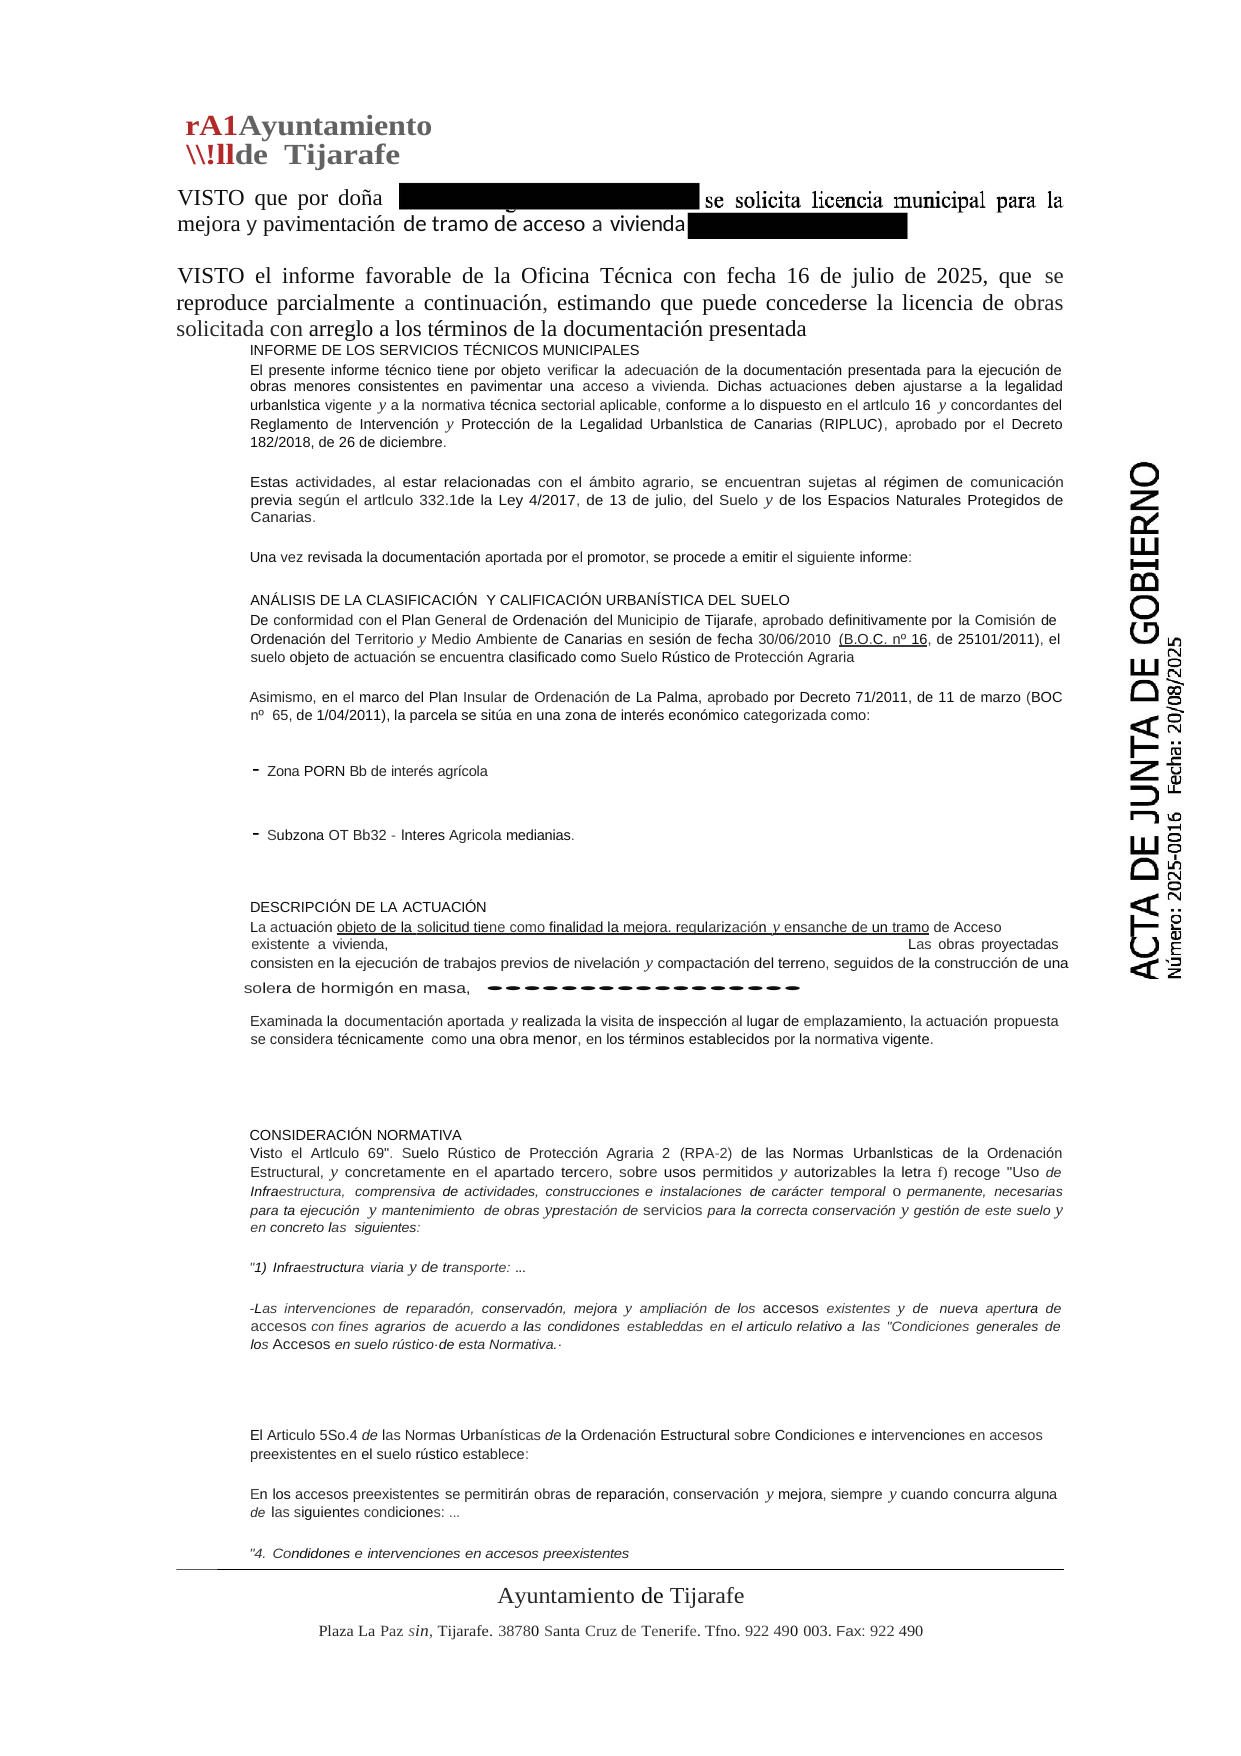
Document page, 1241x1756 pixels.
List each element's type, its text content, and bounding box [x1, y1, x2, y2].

text "4. Condidones e intervenciones en accesos preexistentes [249, 1546, 1201, 1561]
text Visto el Artlculo 69". Suelo Rústico de Protección Agraria 2 (RPA-2) de las Normas Urbanlsticas de la Ordenación Estructural, y concretamente en el apartado tercero, sobre usos permitidos y autorizables la letra f) recoge "Uso de Infraestructura, comprensiva de actividades, construcciones e instalaciones de carácter temporal o permanente, necesarias para ta ejecución y mantenimiento de obras yprestación de servicios para la correcta conservación y gestión de este suelo y en concreto las siguientes: [250, 1145, 1063, 1235]
text De conformidad con el Plan General de Ordenación del Municipio de Tijarafe, aprobado definitivamente por la Comisión de [250, 614, 1128, 628]
text "1) Infraestructura viaria y de transporte: ... [249, 1257, 1201, 1276]
text Ordenación del Territorio y Medio Ambiente de Canarias en sesión de fecha 30/06/2010 (B.O.C. nº 16, de 25101/2011), el suelo objeto de actuación se encuentra clasificado como Suelo Rústico de Protección Agraria [250, 628, 1060, 666]
text INFORME DE LOS SERVICIOS TÉCNICOS MUNICIPALES [249, 342, 1201, 358]
text -Las intervenciones de reparadón, conservadón, mejora y ampliación de los accesos existentes y de nueva apertura de accesos con fines agrarios de acuerdo a las condidones estableddas en el articulo relativo a las "Condiciones generales de los Accesos en suelo rústico·de esta Normativa.· [249, 1299, 1062, 1353]
text consisten en la ejecución de trabajos previos de nivelación y compactación del terreno, seguidos de la construcción de una solera de hormigón en masa, ••••••••••••••••• [243, 953, 1073, 996]
text VISTO el informe favorable de la Oficina Técnica con fecha 16 de julio de 2025, que se reproduce parcialmente a continuación, estimando que puede concederse la licencia de obras solicitada con arreglo a los términos de la documentación presentada [176, 263, 1063, 342]
text La actuación objeto de la solicitud tiene como finalidad la mejora. regularización y ensanche de un tramo de Acceso existente a vivienda, Las obras proyectadas [250, 916, 1062, 953]
text DESCRIPCIÓN DE LA ACTUACIÓN [250, 899, 1128, 916]
text VISTO que por doña mejora y pavimentación [177, 184, 399, 236]
text Asimismo, en el marco del Plan Insular de Ordenación de La Palma, aprobado por Decreto 71/2011, de 11 de marzo (BOC nº 65, de 1/04/2011), la parcela se sitúa en una zona de interés económico categorizada como: [249, 689, 1063, 724]
text de las siguientes condiciones: ... [250, 1504, 1201, 1521]
text El presente informe técnico tiene por objeto verificar la adecuación de la documentación presentada para la ejecución de obras menores consistentes en pavimentar una acceso a vivienda. Dichas actuaciones deben ajustarse a la legalidad urbanlstica vigente y a la normativa técnica sectorial aplicable, conforme a lo dispuesto en el artlculo 16 y concordantes del Reglamento de Intervención y Protección de la Legalidad Urbanlstica de Canarias (RIPLUC), aprobado por el Decreto 182/2018, de 26 de diciembre. [250, 361, 1063, 450]
list Subzona OT Bb32 - lnteres Agricola medianias. [252, 819, 1128, 845]
text El Articulo 5So.4 de las Normas Urbanísticas de la Ordenación Estructural sobre Condiciones e intervenciones en accesos preexistentes en el suelo rústico establece: [250, 1426, 1073, 1462]
list Zona PORN Bb de interés agrícola [252, 755, 1128, 781]
text En los accesos preexistentes se permitirán obras de reparación, conservación y mejora, siempre y cuando concurra alguna [250, 1483, 1201, 1503]
text Una vez revisada la documentación aportada por el promotor, se procede a emitir el siguiente informe: ANÁLISIS DE LA CLASIFICACIÓN Y CALIFICACIÓN URBANÍSTICA DEL SUELO [249, 527, 969, 614]
text Estas actividades, al estar relacionadas con el ámbito agrario, se encuentran sujetas al régimen de comunicación previa según el artlculo 332.1de la Ley 4/2017, de 13 de julio, del Suelo y de los Espacios Naturales Protegidos de Canarias. [250, 474, 1064, 525]
text Examinada la documentación aportada y realizada la visita de inspección al lugar de emplazamiento, la actuación propuesta se considera técnicamente como una obra menor, en los términos establecidos por la normativa vigente. [250, 1011, 1066, 1048]
text CONSIDERACIÓN NORMATIVA [249, 1126, 1201, 1143]
